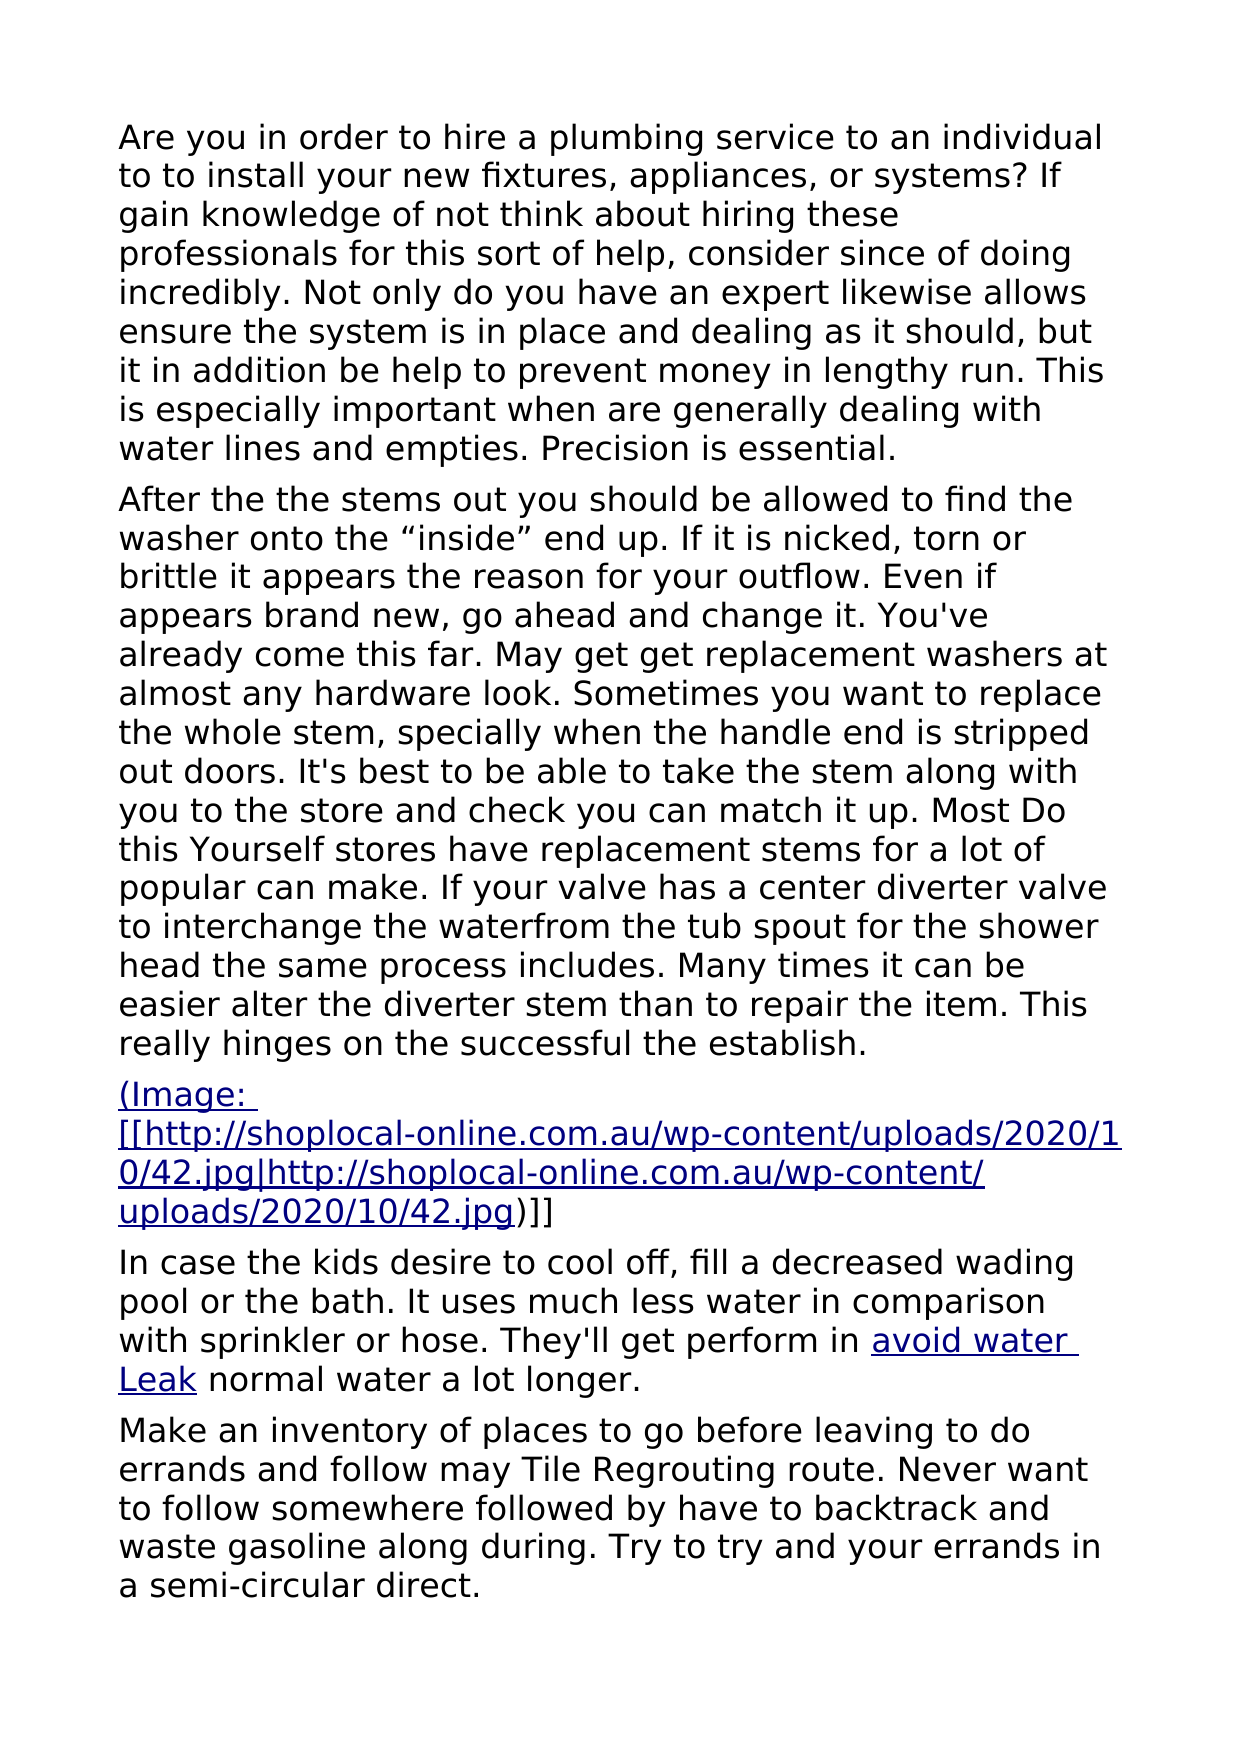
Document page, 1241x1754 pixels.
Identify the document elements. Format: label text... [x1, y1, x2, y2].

text (Image: [[http://shoplocal-online.com.au/wp-content/uploads/2020/1 [118, 1076, 1122, 1148]
text After the the stems out you should be allowed to find the washer onto the “inside” end up. If it is nicked, torn or brittle it appears the reason for your outflow. Even if appears brand new, go ahead and change it. You've already come this far. May get get replacement washers at almost any hardware look. Sometimes you want to replace the whole stem, specially when the handle end is stripped out doors. It's best to be able to take the stem along with you to the store and check you can match it up. Most Do this Yourself stores have replacement stems for a lot of popular can make. If your valve has a center diverter valve to interchange the waterfrom the tub spout for the shower head the same process includes. Many times it can be easier alter the diverter stem than to repair the item. This really hinges on the successful the establish. [118, 480, 1122, 1063]
text In case the kids desire to cool off, fill a decreased wading pool or the bath. It uses much less water in comparison with sprinkler or hose. They'll get perform in avoid water Leak normal water a lot longer. [118, 1243, 1122, 1399]
text Are you in order to hire a plumbing service to an individual to to install your new fixtures, appliances, or systems? If gain knowledge of not think about hiring these professionals for this sort of help, consider since of doing incredibly. Not only do you have an expert likewise allows ensure the system is in place and dealing as it should, but it in addition be help to prevent money in lengthy run. This is especially important when are generally dealing with water lines and empties. Precision is essential. [118, 118, 1122, 468]
text Make an inventory of places to go before leaving to do errands and follow may Tile Regrouting route. Never want to follow somewhere followed by have to backtrack and waste gasoline along during. Try to try and your errands in a semi-circular direct. [118, 1411, 1122, 1606]
text 0/42.jpg|http://shoplocal-online.com.au/wp-content/uploads/2020/10/42.jpg)]] [118, 1150, 1122, 1231]
